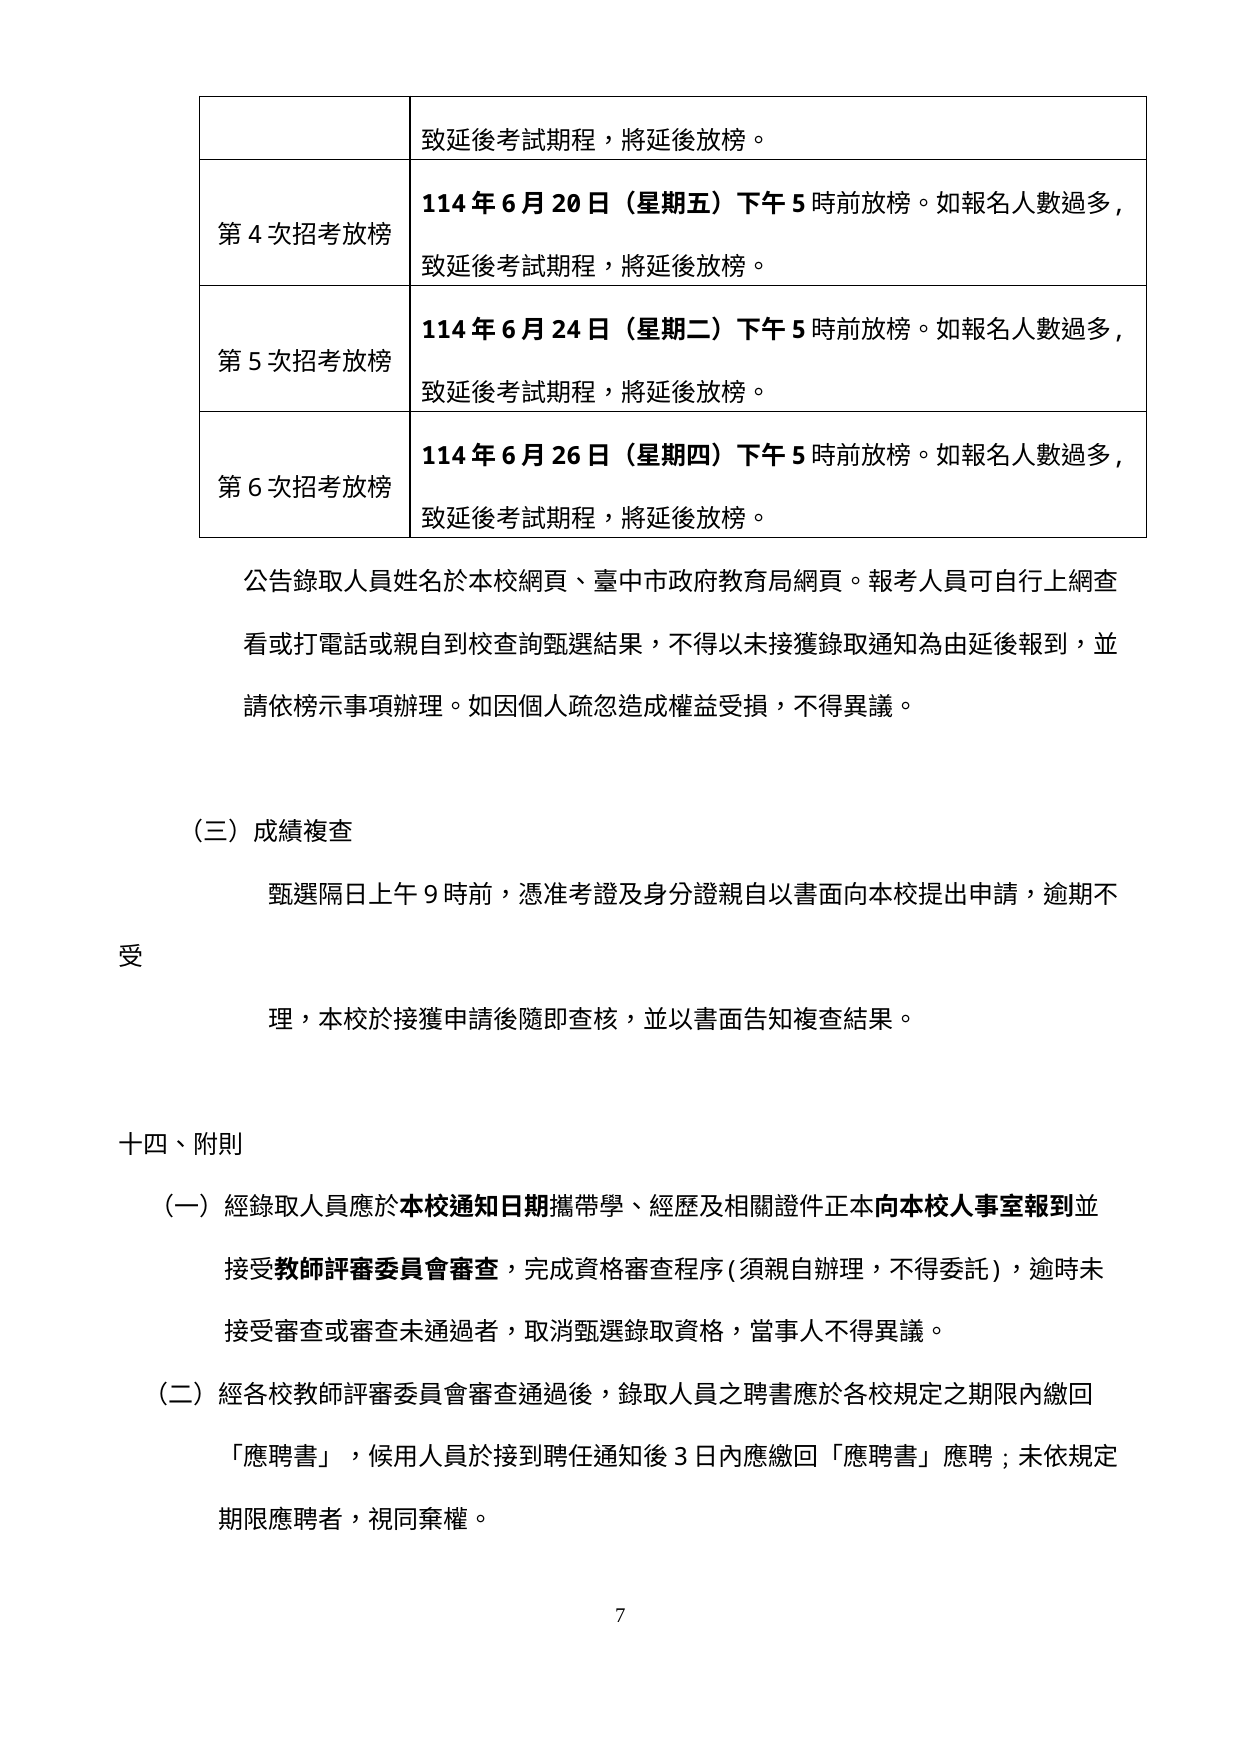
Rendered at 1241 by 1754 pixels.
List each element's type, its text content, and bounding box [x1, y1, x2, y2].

text 公告錄取人員姓名於本校網頁、臺中市政府教育局網頁。報考人員可自行上網查看或打電話或親自到校查詢甄選結果，不得以未接獲錄取通知為由延後報到，並請依榜示事項辦理。如因個人疏忽造成權益受損，不得異議。 [243, 538, 1122, 726]
table_cell 114年6月20日（星期五）下午5時前放榜。如報名人數過多,致延後考試期程，將延後放榜。 [411, 160, 1146, 285]
text （三）成績複查 [118, 788, 1122, 851]
table_cell 第5次招考放榜 [200, 286, 409, 411]
table_cell 第6次招考放榜 [200, 412, 409, 537]
text 甄選隔日上午9時前，憑准考證及身分證親自以書面向本校提出申請，逾期不受 [118, 851, 1122, 976]
table_cell 114年6月24日（星期二）下午5時前放榜。如報名人數過多,致延後考試期程，將延後放榜。 [411, 286, 1146, 411]
text （二）經各校教師評審委員會審查通過後，錄取人員之聘書應於各校規定之期限內繳回「應聘書」，候用人員於接到聘任通知後3日內應繳回「應聘書」應聘﹔未依規定期限應聘者，視同棄權。 [143, 1351, 1122, 1538]
text 十四、附則 [118, 1101, 1122, 1163]
text （一）經錄取人員應於本校通知日期攜帶學、經歷及相關證件正本向本校人事室報到並接受教師評審委員會審查，完成資格審查程序(須親自辦理，不得委託)，逾時未接受審查或審查未通過者，取消甄選錄取資格，當事人不得異議。 [149, 1163, 1122, 1351]
table_cell 114年6月26日（星期四）下午5時前放榜。如報名人數過多,致延後考試期程，將延後放榜。 [411, 412, 1146, 537]
text 理，本校於接獲申請後隨即查核，並以書面告知複查結果。 [118, 976, 1122, 1038]
table_cell 第4次招考放榜 [200, 160, 409, 285]
table_cell [200, 97, 409, 159]
table_cell 致延後考試期程，將延後放榜。 [411, 97, 1146, 159]
